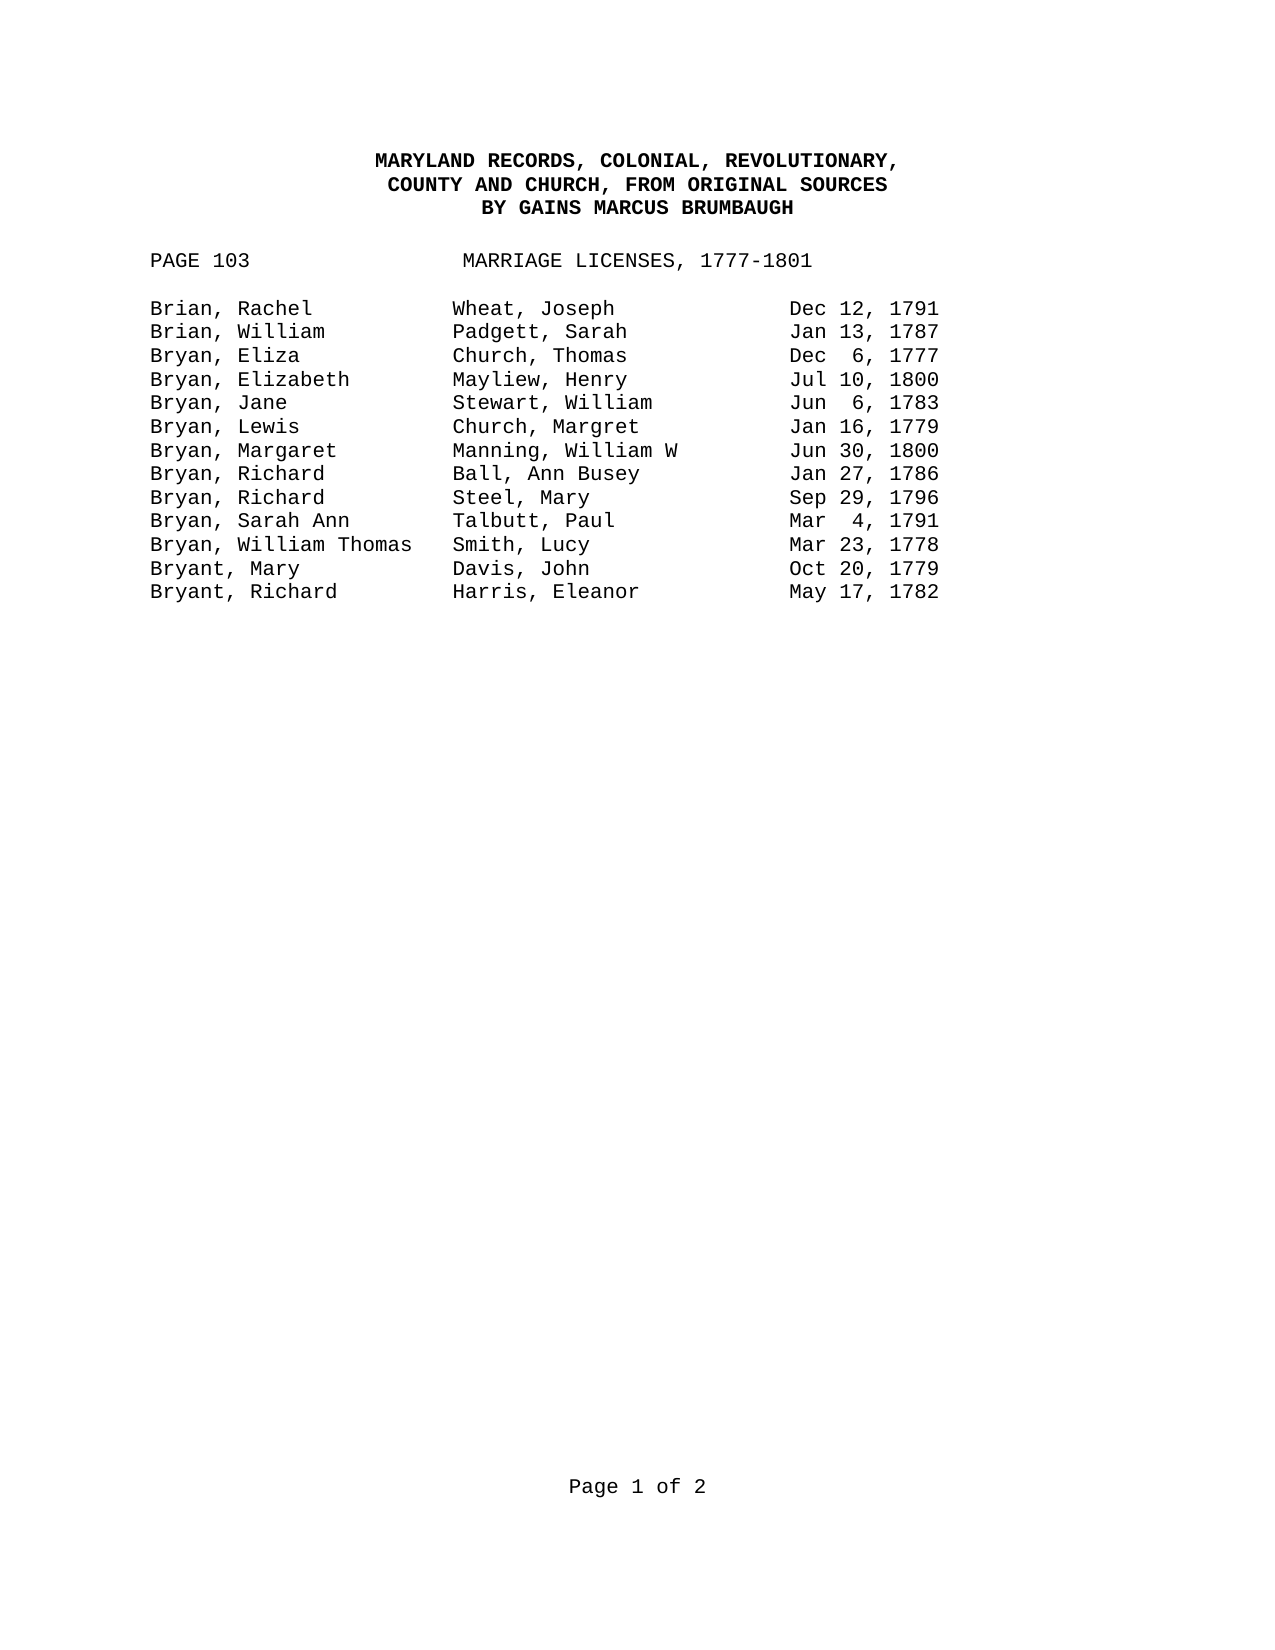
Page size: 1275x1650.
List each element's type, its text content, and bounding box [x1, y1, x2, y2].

text PAGE 103 MARRIAGE LICENSES, 1777-1801 [150, 250, 1125, 274]
text Bryant, Richard Harris, Eleanor May 17, 1782 [150, 581, 1125, 605]
text Bryan, Richard Steel, Mary Sep 29, 1796 [150, 487, 1125, 511]
text Bryan, Sarah Ann Talbutt, Paul Mar 4, 1791 [150, 511, 1125, 534]
text Bryan, Jane Stewart, William Jun 6, 1783 [150, 392, 1125, 416]
text Brian, Rachel Wheat, Joseph Dec 12, 1791 [150, 298, 1125, 321]
text Bryant, Mary Davis, John Oct 20, 1779 [150, 558, 1125, 581]
text Bryan, Richard Ball, Ann Busey Jan 27, 1786 [150, 463, 1125, 487]
text Bryan, Margaret Manning, William W Jun 30, 1800 [150, 439, 1125, 463]
text Bryan, William Thomas Smith, Lucy Mar 23, 1778 [150, 534, 1125, 558]
text Brian, William Padgett, Sarah Jan 13, 1787 [150, 321, 1125, 345]
text Bryan, Lewis Church, Margret Jan 16, 1779 [150, 416, 1125, 439]
text Bryan, Eliza Church, Thomas Dec 6, 1777 [150, 345, 1125, 369]
text Bryan, Elizabeth Mayliew, Henry Jul 10, 1800 [150, 369, 1125, 392]
